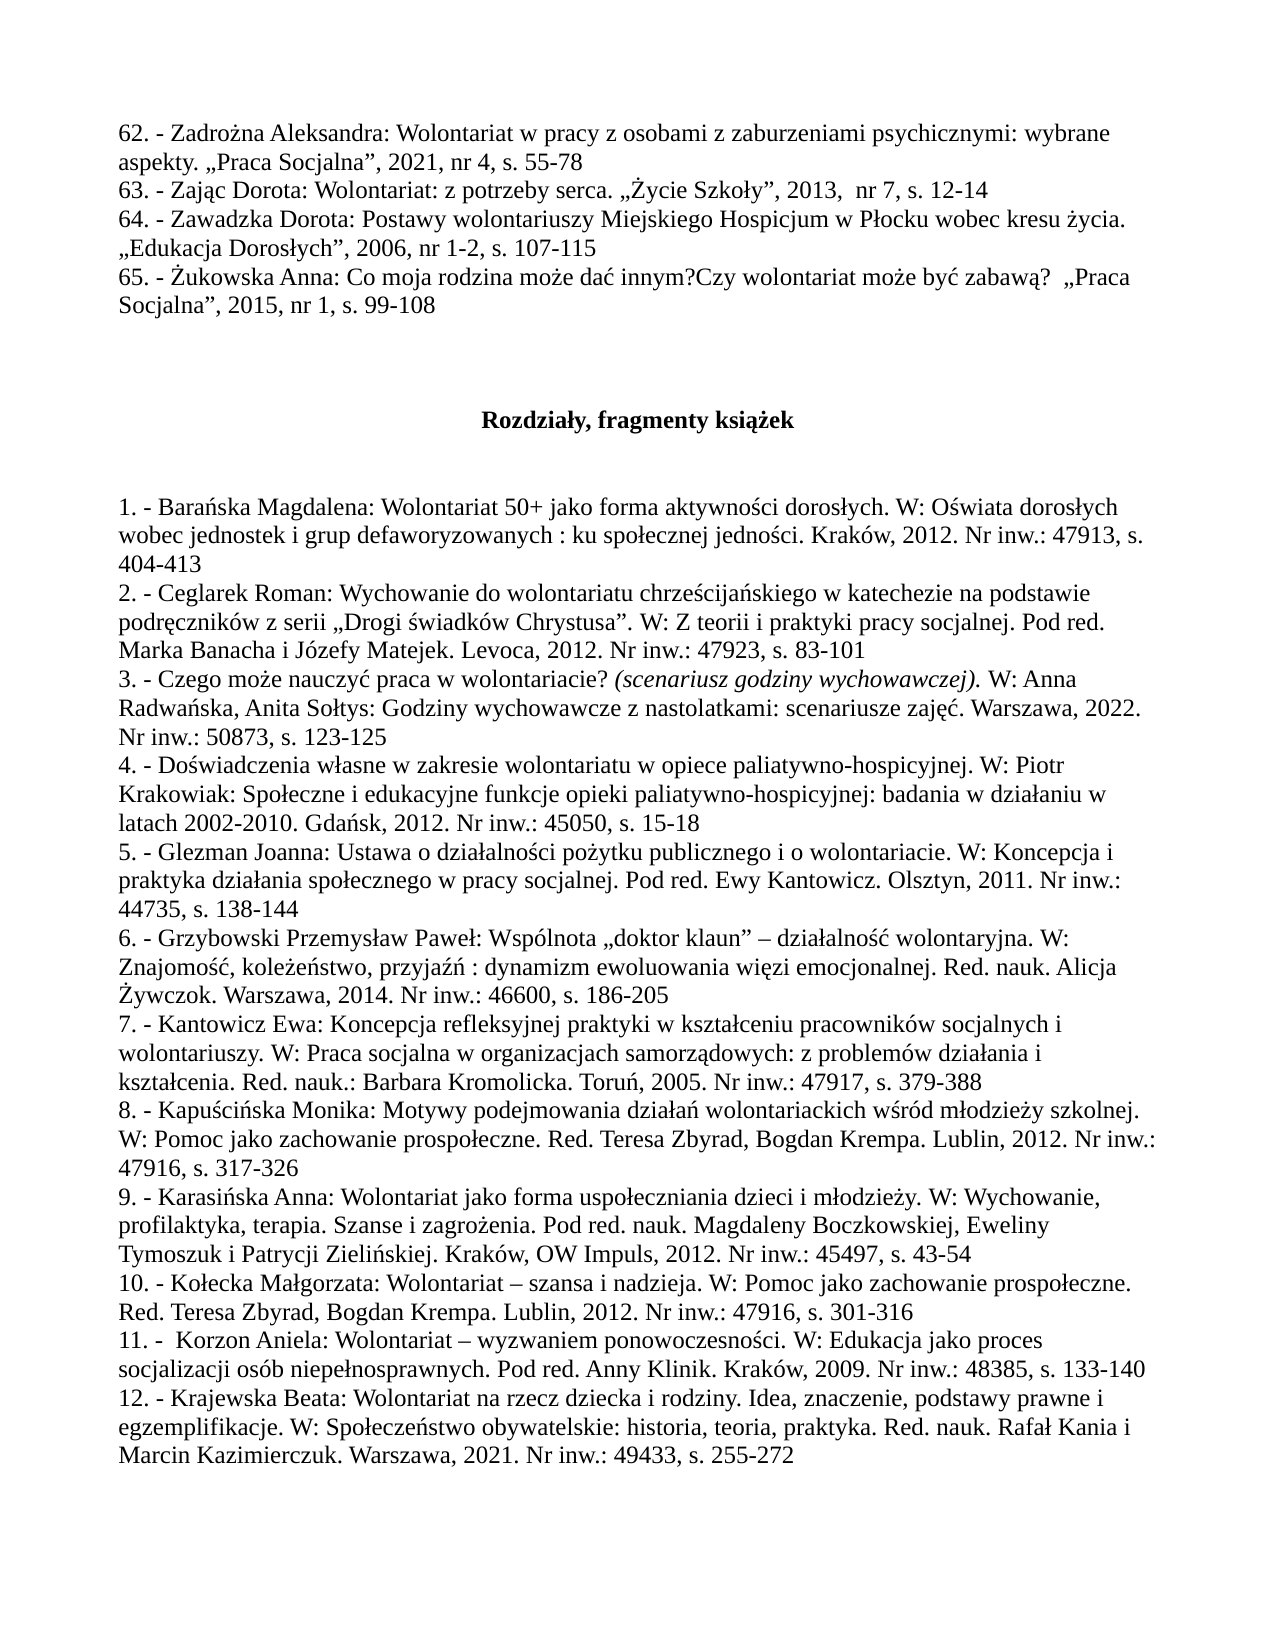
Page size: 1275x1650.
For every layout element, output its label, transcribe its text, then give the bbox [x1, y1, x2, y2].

text 7. - Kantowicz Ewa: Koncepcja refleksyjnej praktyki w kształceniu pracowników socjalnych i wolontariuszy. W: Praca socjalna w organizacjach samorządowych: z problemów działania i kształcenia. Red. nauk.: Barbara Kromolicka. Toruń, 2005. Nr inw.: 47917, s. 379-388 [118, 1009, 1157, 1096]
text 63. - Zając Dorota: Wolontariat: z potrzeby serca. „Życie Szkoły”, 2013, nr 7, s. 12-14 [118, 176, 1157, 204]
text 5. - Glezman Joanna: Ustawa o działalności pożytku publicznego i o wolontariacie. W: Koncepcja i praktyka działania społecznego w pracy socjalnej. Pod red. Ewy Kantowicz. Olsztyn, 2011. Nr inw.: 44735, s. 138-144 [118, 837, 1157, 923]
text 8. - Kapuścińska Monika: Motywy podejmowania działań wolontariackich wśród młodzieży szkolnej. W: Pomoc jako zachowanie prospołeczne. Red. Teresa Zbyrad, Bogdan Krempa. Lublin, 2012. Nr inw.: 47916, s. 317-326 [118, 1096, 1157, 1182]
text 64. - Zawadzka Dorota: Postawy wolontariuszy Miejskiego Hospicjum w Płocku wobec kresu życia. „Edukacja Dorosłych”, 2006, nr 1-2, s. 107-115 [118, 204, 1157, 262]
text 11. - Korzon Aniela: Wolontariat – wyzwaniem ponowoczesności. W: Edukacja jako proces socjalizacji osób niepełnosprawnych. Pod red. Anny Klinik. Kraków, 2009. Nr inw.: 48385, s. 133-140 [118, 1326, 1157, 1383]
text 4. - Doświadczenia własne w zakresie wolontariatu w opiece paliatywno-hospicyjnej. W: Piotr Krakowiak: Społeczne i edukacyjne funkcje opieki paliatywno-hospicyjnej: badania w działaniu w latach 2002-2010. Gdańsk, 2012. Nr inw.: 45050, s. 15-18 [118, 751, 1157, 837]
text Rozdziały, fragmenty książek [118, 406, 1157, 434]
text 9. - Karasińska Anna: Wolontariat jako forma uspołeczniania dzieci i młodzieży. W: Wychowanie, profilaktyka, terapia. Szanse i zagrożenia. Pod red. nauk. Magdaleny Boczkowskiej, Eweliny Tymoszuk i Patrycji Zielińskiej. Kraków, OW Impuls, 2012. Nr inw.: 45497, s. 43-54 [118, 1182, 1157, 1268]
text 1. - Barańska Magdalena: Wolontariat 50+ jako forma aktywności dorosłych. W: Oświata dorosłych wobec jednostek i grup defaworyzowanych : ku społecznej jedności. Kraków, 2012. Nr inw.: 47913, s. 404-413 [118, 492, 1157, 578]
text 65. - Żukowska Anna: Co moja rodzina może dać innym?Czy wolontariat może być zabawą? „Praca Socjalna”, 2015, nr 1, s. 99-108 [118, 262, 1157, 319]
text 62. - Zadrożna Aleksandra: Wolontariat w pracy z osobami z zaburzeniami psychicznymi: wybrane aspekty. „Praca Socjalna”, 2021, nr 4, s. 55-78 [118, 118, 1157, 176]
text 12. - Krajewska Beata: Wolontariat na rzecz dziecka i rodziny. Idea, znaczenie, podstawy prawne i egzemplifikacje. W: Społeczeństwo obywatelskie: historia, teoria, praktyka. Red. nauk. Rafał Kania i Marcin Kazimierczuk. Warszawa, 2021. Nr inw.: 49433, s. 255-272 [118, 1383, 1157, 1469]
text 10. - Kołecka Małgorzata: Wolontariat – szansa i nadzieja. W: Pomoc jako zachowanie prospołeczne. Red. Teresa Zbyrad, Bogdan Krempa. Lublin, 2012. Nr inw.: 47916, s. 301-316 [118, 1268, 1157, 1326]
text 3. - Czego może nauczyć praca w wolontariacie? (scenariusz godziny wychowawczej). W: Anna Radwańska, Anita Sołtys: Godziny wychowawcze z nastolatkami: scenariusze zajęć. Warszawa, 2022. Nr inw.: 50873, s. 123-125 [118, 664, 1157, 751]
text 6. - Grzybowski Przemysław Paweł: Wspólnota „doktor klaun” – działalność wolontaryjna. W: Znajomość, koleżeństwo, przyjaźń : dynamizm ewoluowania więzi emocjonalnej. Red. nauk. Alicja Żywczok. Warszawa, 2014. Nr inw.: 46600, s. 186-205 [118, 923, 1157, 1009]
text 2. - Ceglarek Roman: Wychowanie do wolontariatu chrześcijańskiego w katechezie na podstawie podręczników z serii „Drogi świadków Chrystusa”. W: Z teorii i praktyki pracy socjalnej. Pod red. Marka Banacha i Józefy Matejek. Levoca, 2012. Nr inw.: 47923, s. 83-101 [118, 578, 1157, 664]
